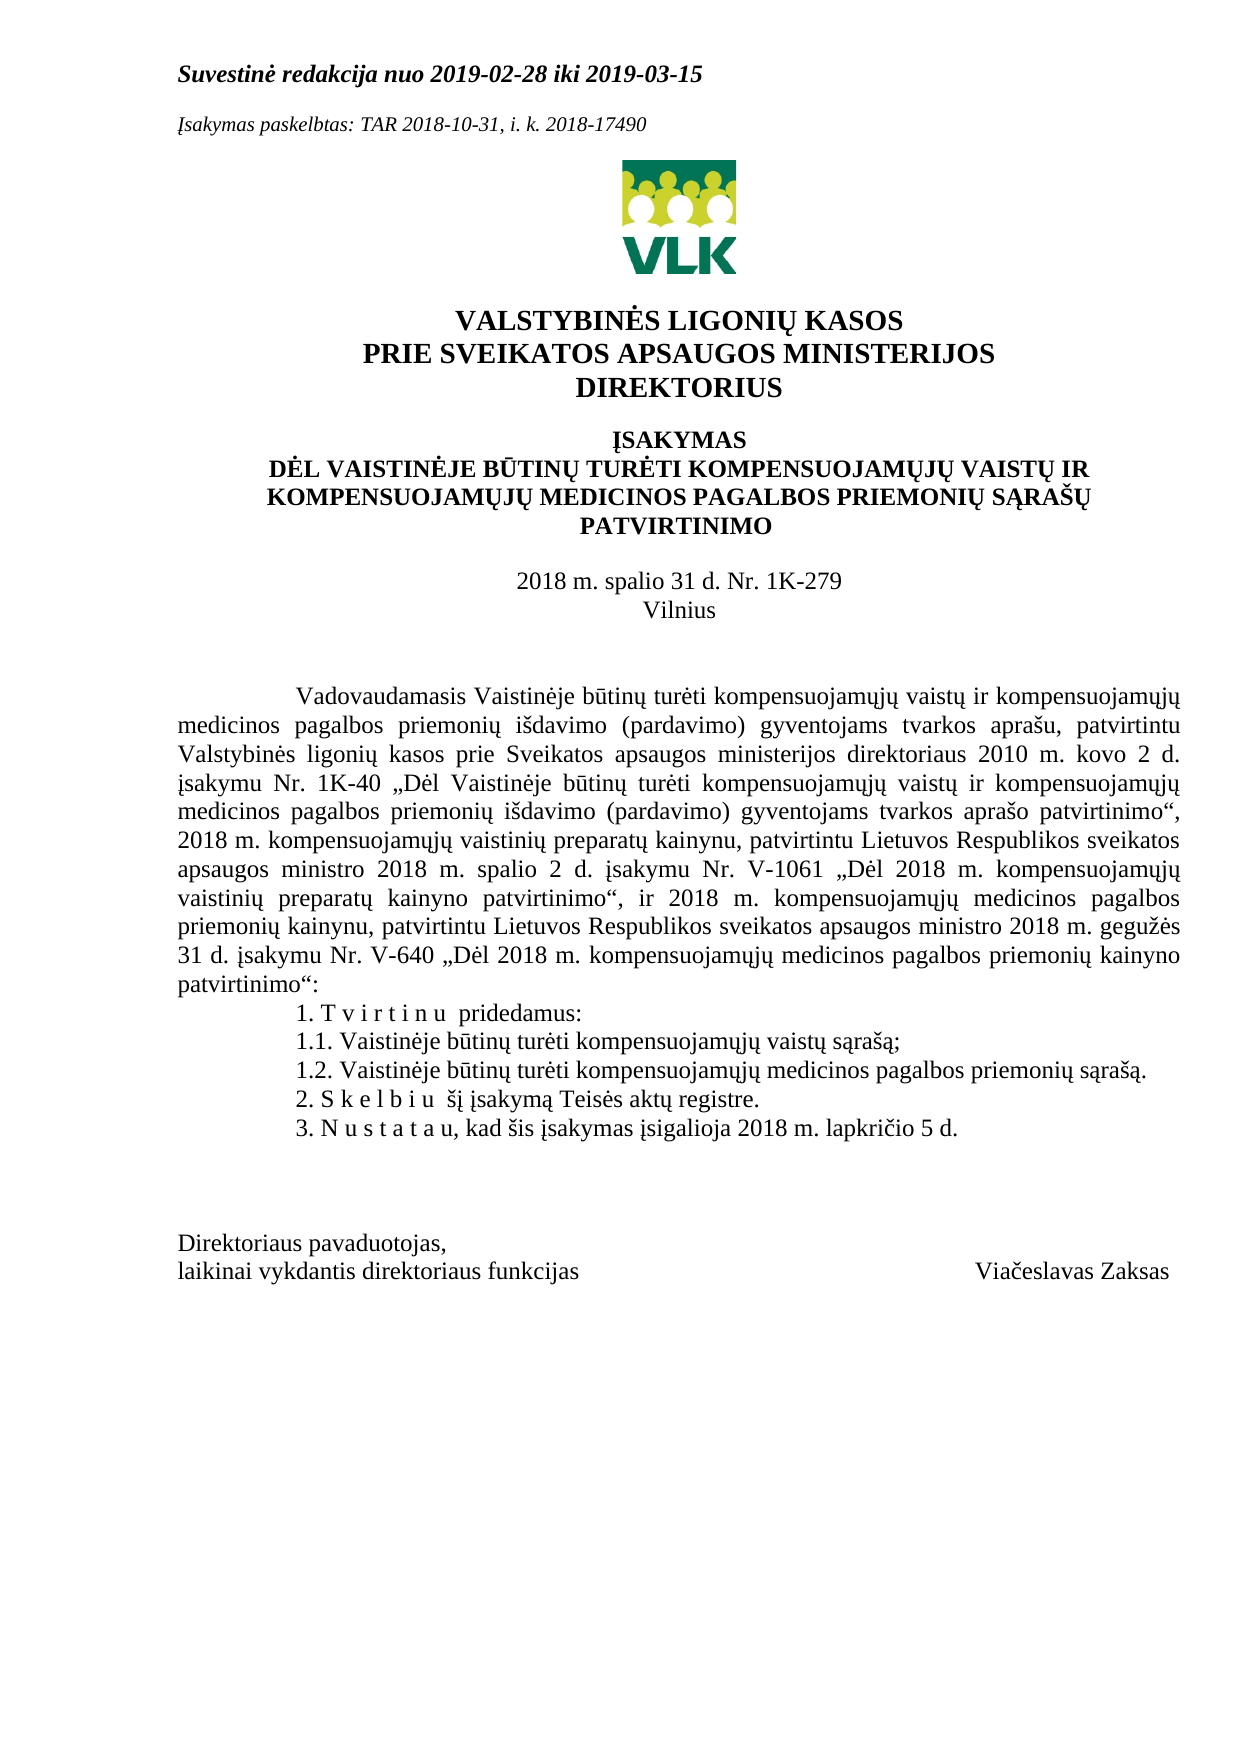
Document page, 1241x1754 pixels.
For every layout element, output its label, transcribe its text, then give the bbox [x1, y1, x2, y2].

text laikinai vykdantis direktoriaus funkcijas Viačeslavas Zaksas [177, 1256, 1181, 1285]
text DIREKTORIUS [177, 370, 1181, 403]
text Direktoriaus pavaduotojas, [177, 1228, 1181, 1256]
text PRIE SVEIKATOS APSAUGOS MINISTERIJOS [177, 336, 1181, 370]
text Vilnius [177, 595, 1181, 624]
text ĮSAKYMAS [177, 425, 1181, 454]
text Suvestinė redakcija nuo 2019-02-28 iki 2019-03-15 [177, 59, 1181, 88]
text 1.2. Vaistinėje būtinų turėti kompensuojamųjų medicinos pagalbos priemonių sąrašą. [177, 1055, 1181, 1084]
text Vadovaudamasis Vaistinėje būtinų turėti kompensuojamųjų vaistų ir kompensuojamųjų medicinos pagalbos priemonių išdavimo (pardavimo) gyventojams tvarkos aprašu, patvirtintu Valstybinės ligonių kasos prie Sveikatos apsaugos ministerijos direktoriaus 2010 m. kovo 2 d. įsakymu Nr. 1K-40 „Dėl Vaistinėje būtinų turėti kompensuojamųjų vaistų ir kompensuojamųjų medicinos pagalbos priemonių išdavimo (pardavimo) gyventojams tvarkos aprašo patvirtinimo“, 2018 m. kompensuojamųjų vaistinių preparatų kainynu, patvirtintu Lietuvos Respublikos sveikatos apsaugos ministro 2018 m. spalio 2 d. įsakymu Nr. V-1061 „Dėl 2018 m. kompensuojamųjų vaistinių preparatų kainyno patvirtinimo“, ir 2018 m. kompensuojamųjų medicinos pagalbos priemonių kainynu, patvirtintu Lietuvos Respublikos sveikatos apsaugos ministro 2018 m. gegužės 31 d. įsakymu Nr. V-640 „Dėl 2018 m. kompensuojamųjų medicinos pagalbos priemonių kainyno patvirtinimo“: [177, 681, 1181, 998]
text 1.1. Vaistinėje būtinų turėti kompensuojamųjų vaistų sąrašą; [177, 1026, 1181, 1055]
text Įsakymas paskelbtas: TAR 2018-10-31, i. k. 2018-17490 [177, 112, 1181, 136]
text 2018 m. spalio 31 d. Nr. 1K-279 [177, 566, 1181, 595]
text DĖL VAISTINĖJE BŪTINŲ TURĖTI KOMPENSUOJAMŲJŲ VAISTŲ IR KOMPENSUOJAMŲJŲ MEDICINOS PAGALBOS PRIEMONIŲ SĄRAŠŲ PATVIRTINIMO [177, 454, 1181, 540]
text 1. T v i r t i n u pridedamus: [177, 998, 1181, 1026]
text VALSTYBINĖS LIGONIŲ KASOS [177, 303, 1181, 336]
text 2. S k e l b i u šį įsakymą Teisės aktų registre. [177, 1084, 1181, 1113]
text 3. N u s t a t a u, kad šis įsakymas įsigalioja 2018 m. lapkričio 5 d. [177, 1113, 1181, 1141]
